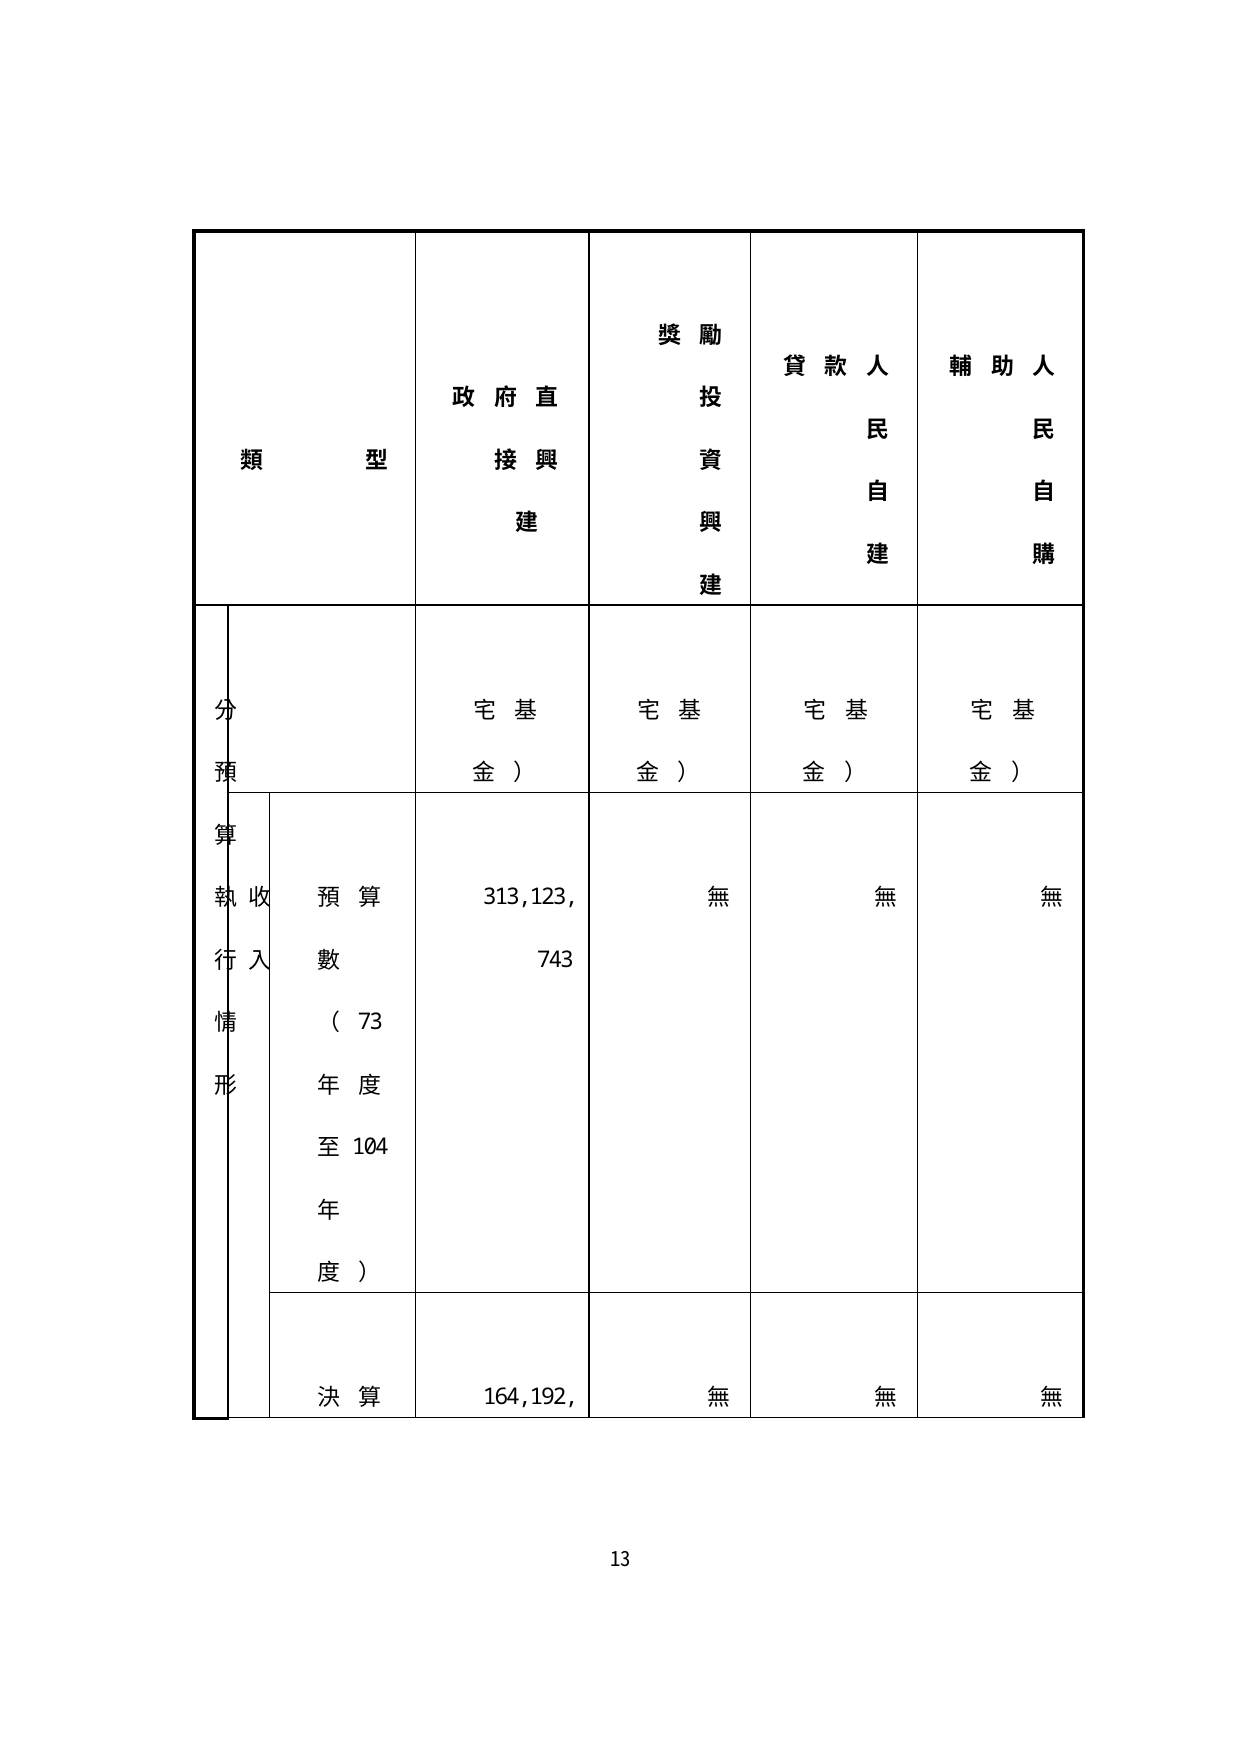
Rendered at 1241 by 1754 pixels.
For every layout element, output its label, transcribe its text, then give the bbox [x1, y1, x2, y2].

table_cell 164,192, [416, 1293, 588, 1417]
table_cell 中央部分預 算 執 行 情 形 [196, 606, 227, 1417]
table_cell 預算數（73年度至104年度） [270, 793, 415, 1292]
table_header 類 型 [196, 233, 415, 604]
table_header 政府直接興建 [416, 233, 588, 604]
table_cell 無 [590, 793, 750, 1292]
table_header 獎勵投資興建 [590, 233, 750, 604]
table_cell 收 入 [229, 793, 269, 1417]
table_header 輔助人民自購 [918, 233, 1082, 604]
table_cell 宅基金） [918, 606, 1082, 792]
table_cell 無 [751, 793, 917, 1292]
table_cell 無 [918, 1293, 1082, 1417]
table_cell 宅基金） [751, 606, 917, 792]
table_cell 無 [918, 793, 1082, 1292]
table_cell 無 [590, 1293, 750, 1417]
table_cell 313,123,743 [416, 793, 588, 1292]
table_cell 宅基金） [590, 606, 750, 792]
table_cell 無 [751, 1293, 917, 1417]
table_cell 編列機關或基金 [229, 606, 415, 792]
table_header 貸款人民自建 [751, 233, 917, 604]
table_cell 決算 [270, 1293, 415, 1417]
table_cell 宅基金） [416, 606, 588, 792]
